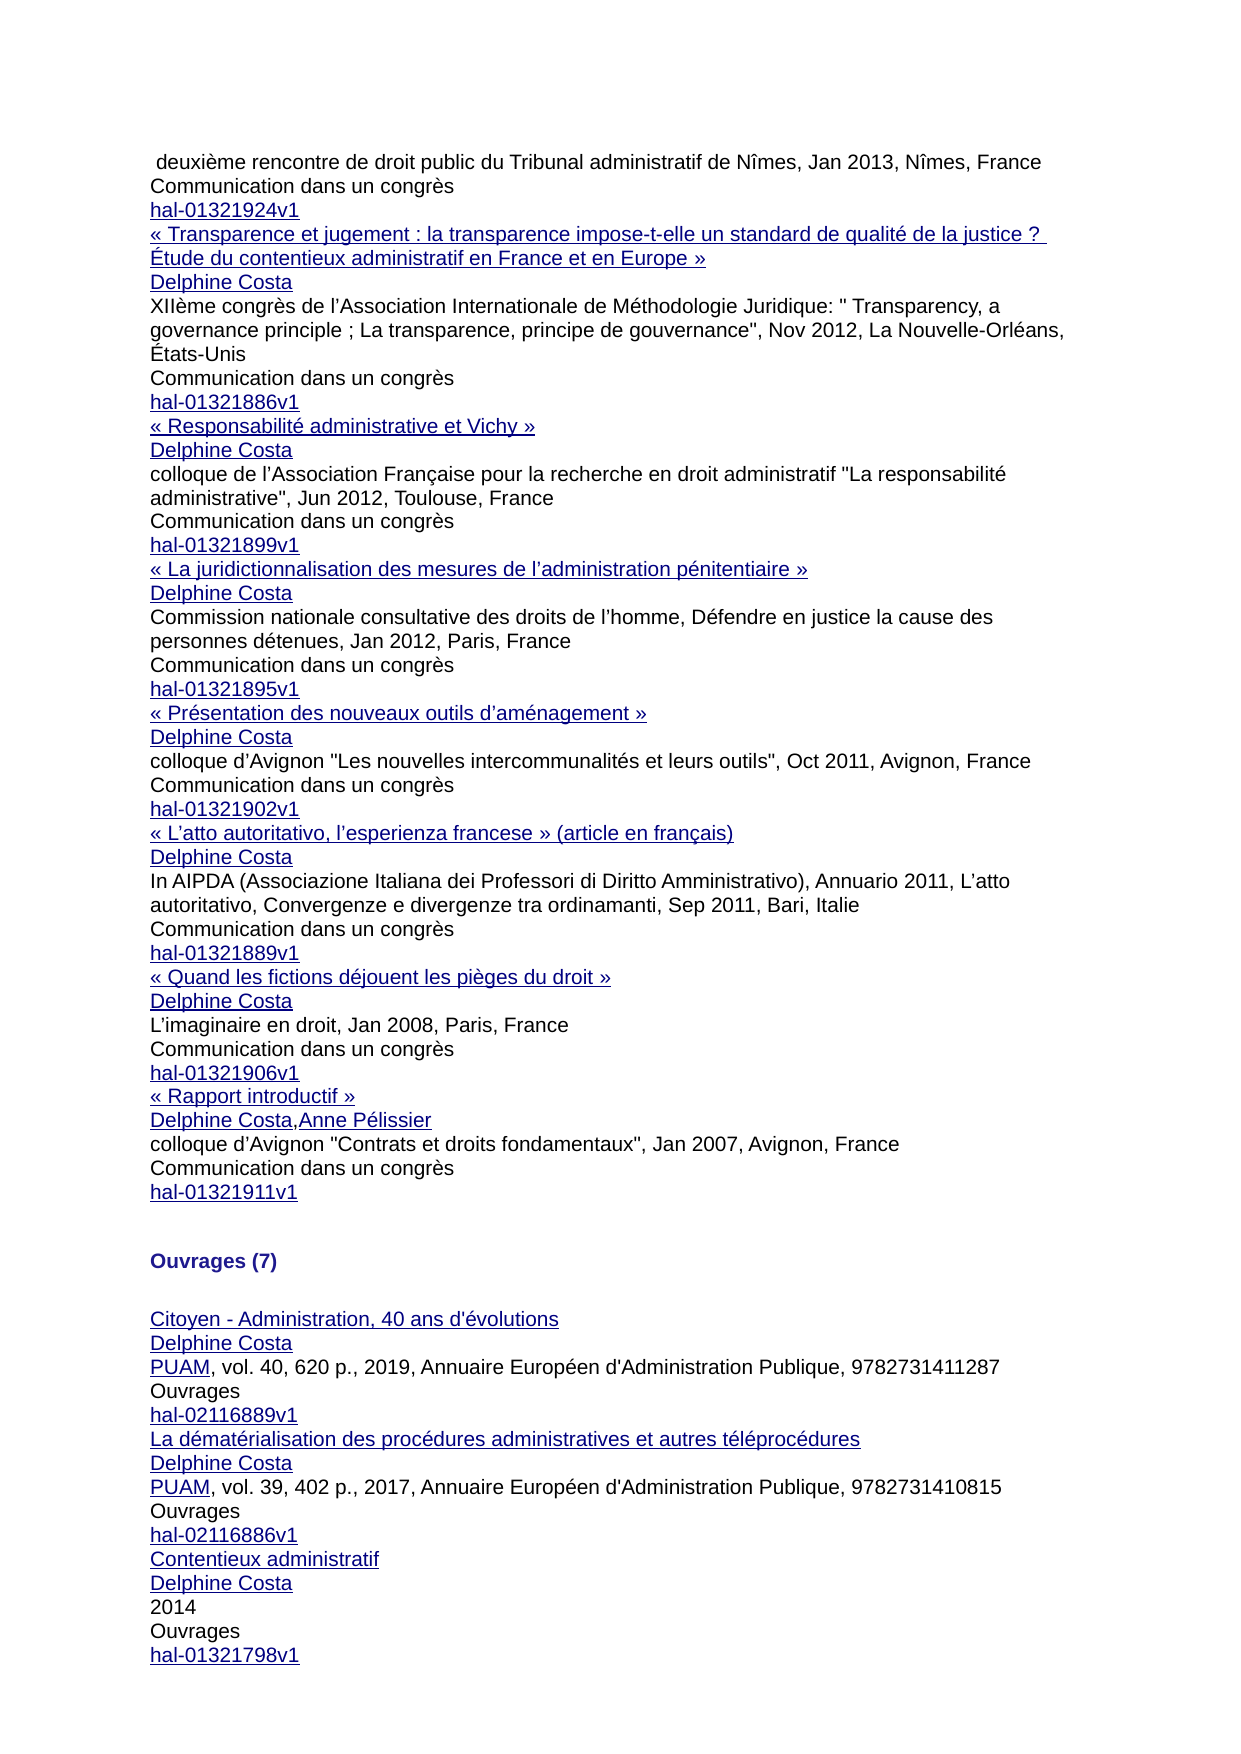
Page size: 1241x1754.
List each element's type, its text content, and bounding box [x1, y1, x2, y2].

table_header Citoyen - Administration, 40 ans d'évolutions Delphine Costa PUAM, vol. 40, 620 p., 2019, Annuaire Européen d'Administration Publique, 9782731411287 Ouvrages hal-02116889v1 [150, 1307, 1090, 1427]
table_cell La dématérialisation des procédures administratives et autres téléprocédures Delphine Costa PUAM, vol. 39, 402 p., 2017, Annuaire Européen d'Administration Publique, 9782731410815 Ouvrages hal-02116886v1 [150, 1427, 1090, 1547]
table_cell « Présentation des nouveaux outils d’aménagement » Delphine Costa colloque d’Avignon "Les nouvelles intercommunalités et leurs outils", Oct 2011, Avignon, France Communication dans un congrès hal-01321902v1 [150, 701, 1090, 821]
table_cell Contentieux administratif Delphine Costa 2014 Ouvrages hal-01321798v1 [150, 1547, 1090, 1667]
table_cell « Responsabilité administrative et Vichy » Delphine Costa colloque de l’Association Française pour la recherche en droit administratif "La responsabilité administrative", Jun 2012, Toulouse, France Communication dans un congrès hal-01321899v1 [150, 414, 1090, 557]
table_cell « Quand les fictions déjouent les pièges du droit » Delphine Costa L’imaginaire en droit, Jan 2008, Paris, France Communication dans un congrès hal-01321906v1 [150, 965, 1090, 1084]
table_cell « La juridictionnalisation des mesures de l’administration pénitentiaire » Delphine Costa Commission nationale consultative des droits de l’homme, Défendre en justice la cause des personnes détenues, Jan 2012, Paris, France Communication dans un congrès hal-01321895v1 [150, 557, 1090, 701]
table_cell « Rapport introductif » Delphine Costa,Anne Pélissier colloque d’Avignon "Contrats et droits fondamentaux", Jan 2007, Avignon, France Communication dans un congrès hal-01321911v1 [150, 1084, 1090, 1204]
subtitle Ouvrages (7) [150, 1249, 1090, 1273]
table_cell deuxième rencontre de droit public du Tribunal administratif de Nîmes, Jan 2013, Nîmes, France Communication dans un congrès hal-01321924v1 [150, 150, 1090, 222]
table_cell « Transparence et jugement : la transparence impose-t-elle un standard de qualité de la justice ? Étude du contentieux administratif en France et en Europe » Delphine Costa XIIème congrès de l’Association Internationale de Méthodologie Juridique: " Transparency, a governance principle ; La transparence, principe de gouvernance", Nov 2012, La Nouvelle-Orléans, États-Unis Communication dans un congrès hal-01321886v1 [150, 222, 1090, 413]
table_cell « L’atto autoritativo, l’esperienza francese » (article en français) Delphine Costa In AIPDA (Associazione Italiana dei Professori di Diritto Amministrativo), Annuario 2011, L’atto autoritativo, Convergenze e divergenze tra ordinamanti, Sep 2011, Bari, Italie Communication dans un congrès hal-01321889v1 [150, 821, 1090, 964]
